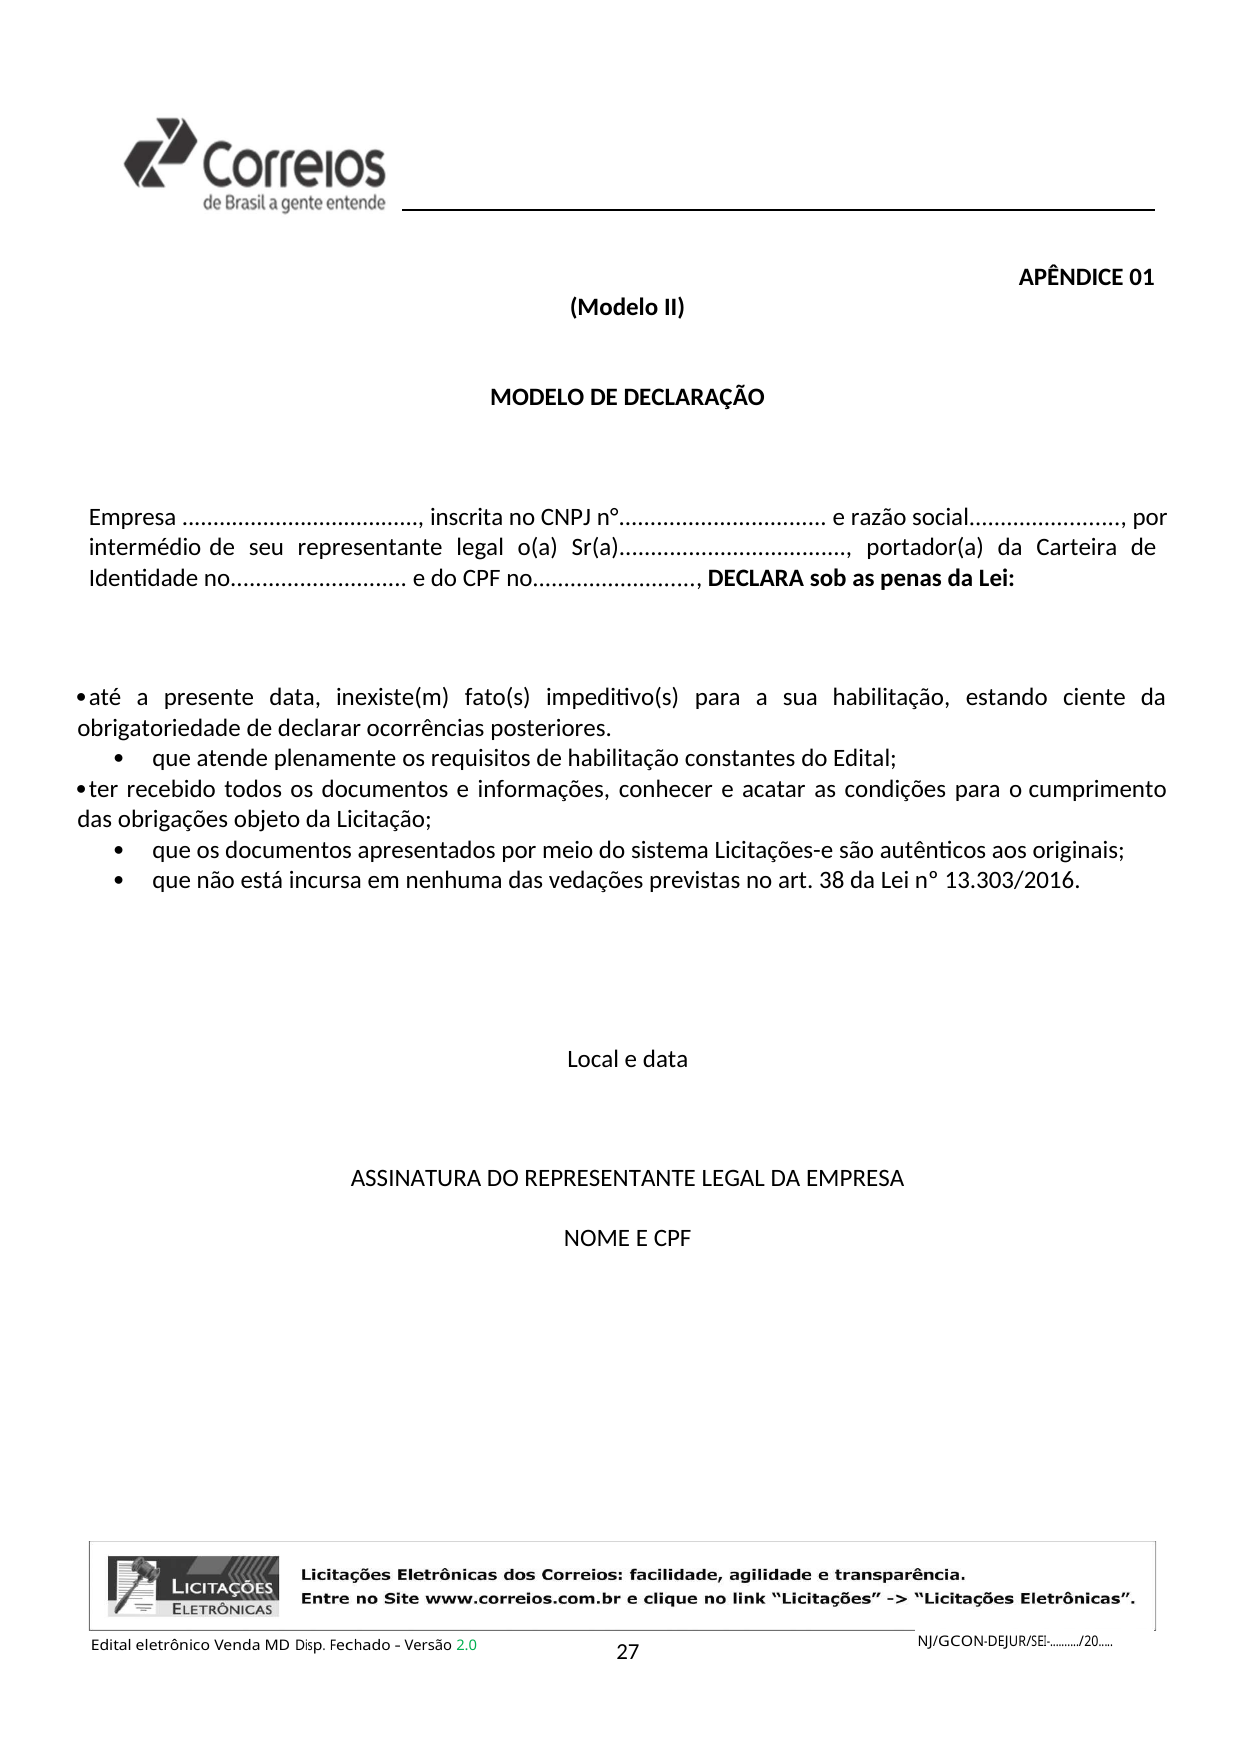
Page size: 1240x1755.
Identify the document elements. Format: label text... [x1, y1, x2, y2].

text Empresa ......................................, inscrita no CNPJ n°................................. e razão social , por [88, 501, 1179, 532]
text APÊNDICE 01 [77, 261, 1154, 291]
list ter recebido todos os documentos e informações, conhecer e acatar as condições para o cumprimento das obrigações objeto da Licitação; [77, 773, 1167, 834]
list que os documentos apresentados por meio do sistema Licitações-e são autênticos aos originais; [114, 834, 1179, 864]
text intermédio de seu representante legal o(a) Sr(a)...................................., portador(a) da Carteira de [88, 532, 1179, 562]
text Identidade no............................ e do CPF no , DECLARA sob as penas da Lei: [88, 562, 1179, 592]
list até a presente data, inexiste(m) fato(s) impeditivo(s) para a sua habilitação, estando ciente da obrigatoriedade de declarar ocorrências posteriores. [77, 681, 1167, 742]
text ASSINATURA DO REPRESENTANTE LEGAL DA EMPRESA NOME E CPF [338, 1162, 917, 1252]
list que atende plenamente os requisitos de habilitação constantes do Edital; [114, 742, 1179, 773]
text Local e data [338, 1043, 917, 1074]
list que não está incursa em nenhuma das vedações previstas no art. 38 da Lei nº 13.303/2016. [114, 864, 1179, 895]
text (Modelo II) MODELO DE DECLARAÇÃO [490, 291, 765, 412]
